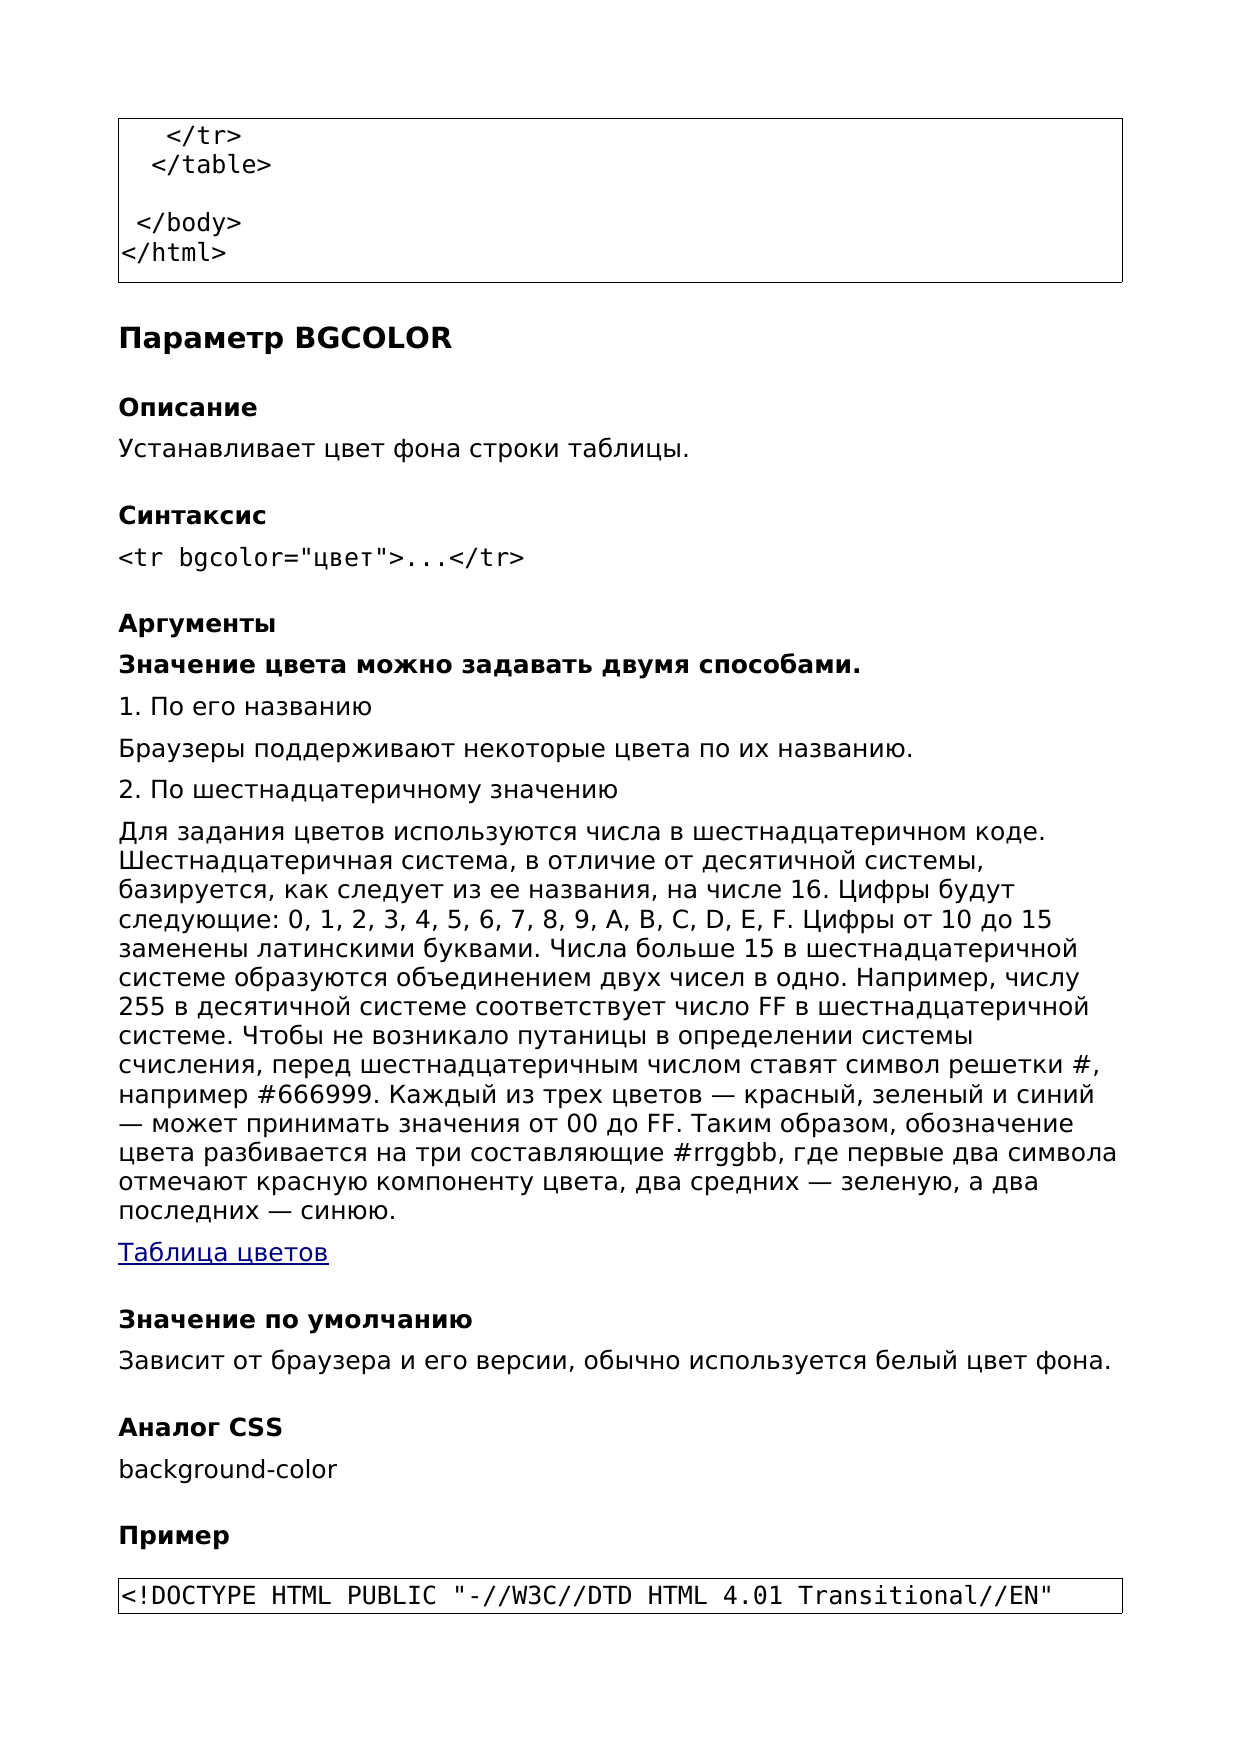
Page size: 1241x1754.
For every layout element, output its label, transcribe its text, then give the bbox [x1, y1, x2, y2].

text Для задания цветов используются числа в шестнадцатеричном коде. Шестнадцатеричная система, в отличие от десятичной системы, базируется, как следует из ее названия, на числе 16. Цифры будут следующие: 0, 1, 2, 3, 4, 5, 6, 7, 8, 9, A, B, C, D, E, F. Цифры от 10 до 15 заменены латинскими буквами. Числа больше 15 в шестнадцатеричной системе образуются объединением двух чисел в одно. Например, числу 255 в десятичной системе соответствует число FF в шестнадцатеричной системе. Чтобы не возникало путаницы в определении системы счисления, перед шестнадцатеричным числом ставят символ решетки #, например #666999. Каждый из трех цветов — красный, зеленый и синий — может принимать значения от 00 до FF. Таким образом, обозначение цвета разбивается на три составляющие #rrggbb, где первые два символа отмечают красную компоненту цвета, два средних — зеленую, а два последних — синюю. [118, 817, 1122, 1226]
text 1. По его названию [118, 692, 1122, 721]
text <tr bgcolor="цвет">...</tr> [118, 543, 1122, 572]
text Браузеры поддерживают некоторые цвета по их названию. [118, 734, 1122, 763]
subtitle Пример [118, 1521, 1122, 1551]
table_header <!DOCTYPE HTML PUBLIC "-//W3C//DTD HTML 4.01 Transitional//EN" [119, 1579, 1122, 1613]
subtitle Аналог CSS [118, 1413, 1122, 1442]
subtitle Параметр BGCOLOR [118, 322, 1122, 356]
text Значение цвета можно задавать двумя способами. [118, 651, 1122, 680]
text Зависит от браузера и его версии, обычно используется белый цвет фона. [118, 1346, 1122, 1376]
text 2. По шестнадцатеричному значению [118, 776, 1122, 805]
subtitle Описание [118, 393, 1122, 422]
table_header </tr> </table> </body> </html> [119, 119, 1122, 282]
text Устанавливает цвет фона строки таблицы. [118, 435, 1122, 464]
text background-color [118, 1455, 1122, 1484]
subtitle Синтаксис [118, 501, 1122, 531]
text Таблица цветов [118, 1238, 1122, 1267]
subtitle Аргументы [118, 609, 1122, 638]
subtitle Значение по умолчанию [118, 1305, 1122, 1334]
